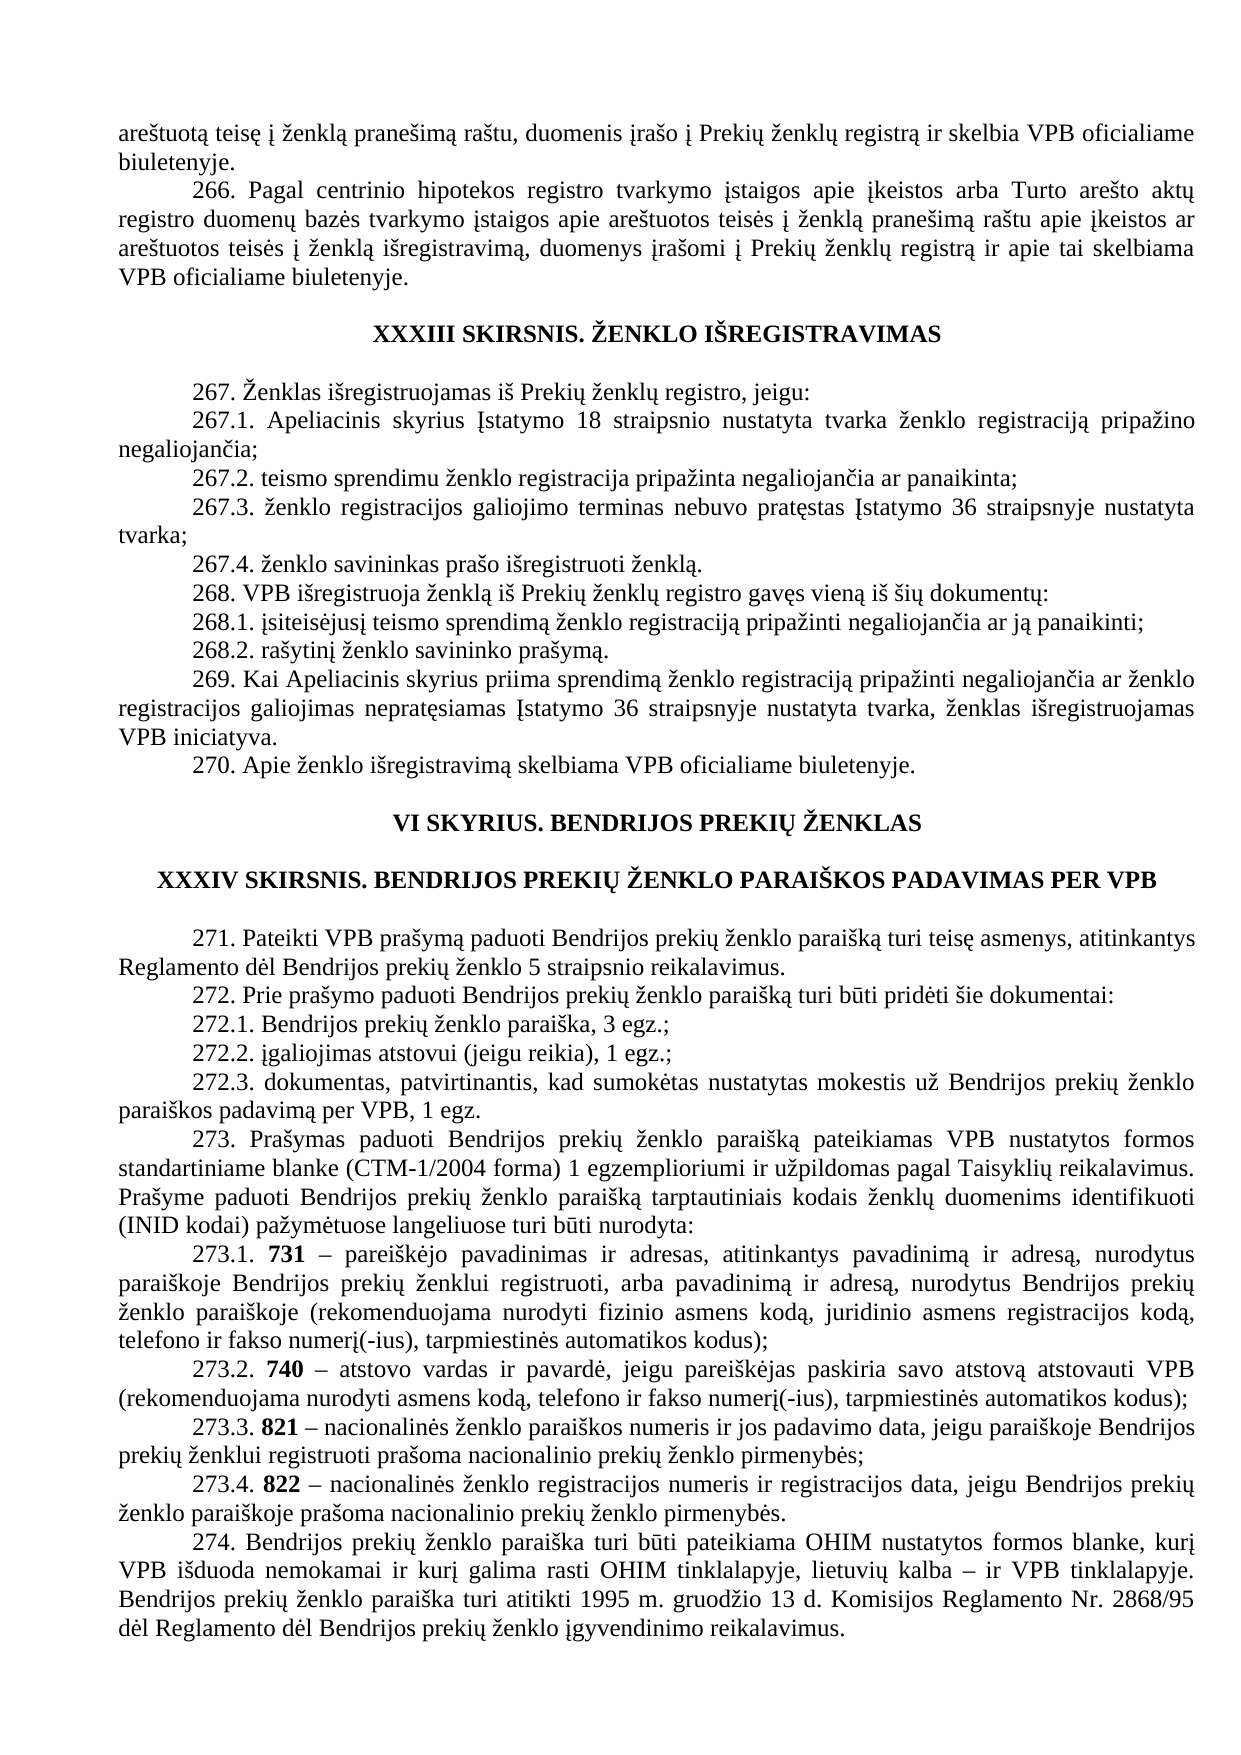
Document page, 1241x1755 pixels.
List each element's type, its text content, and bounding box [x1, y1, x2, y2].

text 268.1. įsiteisėjusį teismo sprendimą ženklo registraciją pripažinti negaliojančia ar ją panaikinti; [118, 607, 1196, 636]
text VI SKYRIUS. BENDRIJOS PREKIŲ ŽENKLAS [118, 808, 1196, 837]
text 273.3. 821 – nacionalinės ženklo paraiškos numeris ir jos padavimo data, jeigu paraiškoje Bendrijos prekių ženklui registruoti prašoma nacionalinio prekių ženklo pirmenybės; [118, 1412, 1196, 1469]
text 272.1. Bendrijos prekių ženklo paraiška, 3 egz.; [118, 1009, 1196, 1038]
text 267. Ženklas išregistruojamas iš Prekių ženklų registro, jeigu: [118, 377, 1196, 406]
text areštuotą teisę į ženklą pranešimą raštu, duomenis įrašo į Prekių ženklų registrą ir skelbia VPB oficialiame biuletenyje. [118, 118, 1196, 176]
text 274. Bendrijos prekių ženklo paraiška turi būti pateikiama OHIM nustatytos formos blanke, kurį VPB išduoda nemokamai ir kurį galima rasti OHIM tinklalapyje, lietuvių kalba – ir VPB tinklalapyje. Bendrijos prekių ženklo paraiška turi atitikti 1995 m. gruodžio 13 d. Komisijos Reglamento Nr. 2868/95 dėl Reglamento dėl Bendrijos prekių ženklo įgyvendinimo reikalavimus. [118, 1527, 1196, 1642]
text 267.4. ženklo savininkas prašo išregistruoti ženklą. [118, 549, 1196, 578]
text 272. Prie prašymo paduoti Bendrijos prekių ženklo paraišką turi būti pridėti šie dokumentai: [118, 981, 1196, 1009]
text 269. Kai Apeliacinis skyrius priima sprendimą ženklo registraciją pripažinti negaliojančia ar ženklo registracijos galiojimas nepratęsiamas Įstatymo 36 straipsnyje nustatyta tvarka, ženklas išregistruojamas VPB iniciatyva. [118, 664, 1196, 751]
text 268.2. rašytinį ženklo savininko prašymą. [118, 636, 1196, 664]
text 267.3. ženklo registracijos galiojimo terminas nebuvo pratęstas Įstatymo 36 straipsnyje nustatyta tvarka; [118, 492, 1196, 549]
text 272.2. įgaliojimas atstovui (jeigu reikia), 1 egz.; [118, 1038, 1196, 1067]
text 270. Apie ženklo išregistravimą skelbiama VPB oficialiame biuletenyje. [118, 751, 1196, 779]
text 273.1. 731 – pareiškėjo pavadinimas ir adresas, atitinkantys pavadinimą ir adresą, nurodytus paraiškoje Bendrijos prekių ženklui registruoti, arba pavadinimą ir adresą, nurodytus Bendrijos prekių ženklo paraiškoje (rekomenduojama nurodyti fizinio asmens kodą, juridinio asmens registracijos kodą, telefono ir fakso numerį(-ius), tarpmiestinės automatikos kodus); [118, 1239, 1196, 1354]
text 267.2. teismo sprendimu ženklo registracija pripažinta negaliojančia ar panaikinta; [118, 463, 1196, 492]
text 273.2. 740 – atstovo vardas ir pavardė, jeigu pareiškėjas paskiria savo atstovą atstovauti VPB (rekomenduojama nurodyti asmens kodą, telefono ir fakso numerį(-ius), tarpmiestinės automatikos kodus); [118, 1354, 1196, 1412]
text 273.4. 822 – nacionalinės ženklo registracijos numeris ir registracijos data, jeigu Bendrijos prekių ženklo paraiškoje prašoma nacionalinio prekių ženklo pirmenybės. [118, 1469, 1196, 1527]
text 268. VPB išregistruoja ženklą iš Prekių ženklų registro gavęs vieną iš šių dokumentų: [118, 578, 1196, 607]
text 273. Prašymas paduoti Bendrijos prekių ženklo paraišką pateikiamas VPB nustatytos formos standartiniame blanke (CTM-1/2004 forma) 1 egzemplioriumi ir užpildomas pagal Taisyklių reikalavimus. Prašyme paduoti Bendrijos prekių ženklo paraišką tarptautiniais kodais ženklų duomenims identifikuoti (INID kodai) pažymėtuose langeliuose turi būti nurodyta: [118, 1124, 1196, 1239]
text 271. Pateikti VPB prašymą paduoti Bendrijos prekių ženklo paraišką turi teisę asmenys, atitinkantys Reglamento dėl Bendrijos prekių ženklo 5 straipsnio reikalavimus. [118, 923, 1196, 981]
text 267.1. Apeliacinis skyrius Įstatymo 18 straipsnio nustatyta tvarka ženklo registraciją pripažino negaliojančia; [118, 406, 1196, 463]
text 266. Pagal centrinio hipotekos registro tvarkymo įstaigos apie įkeistos arba Turto arešto aktų registro duomenų bazės tvarkymo įstaigos apie areštuotos teisės į ženklą pranešimą raštu apie įkeistos ar areštuotos teisės į ženklą išregistravimą, duomenys įrašomi į Prekių ženklų registrą ir apie tai skelbiama VPB oficialiame biuletenyje. [118, 176, 1196, 291]
text 272.3. dokumentas, patvirtinantis, kad sumokėtas nustatytas mokestis už Bendrijos prekių ženklo paraiškos padavimą per VPB, 1 egz. [118, 1067, 1196, 1124]
text XXXIV SKIRSNIS. BENDRIJOS PREKIŲ ŽENKLO PARAIŠKOS PADAVIMAS PER VPB [118, 866, 1196, 894]
text XXXIII SKIRSNIS. ŽENKLO IŠREGISTRAVIMAS [118, 319, 1196, 348]
